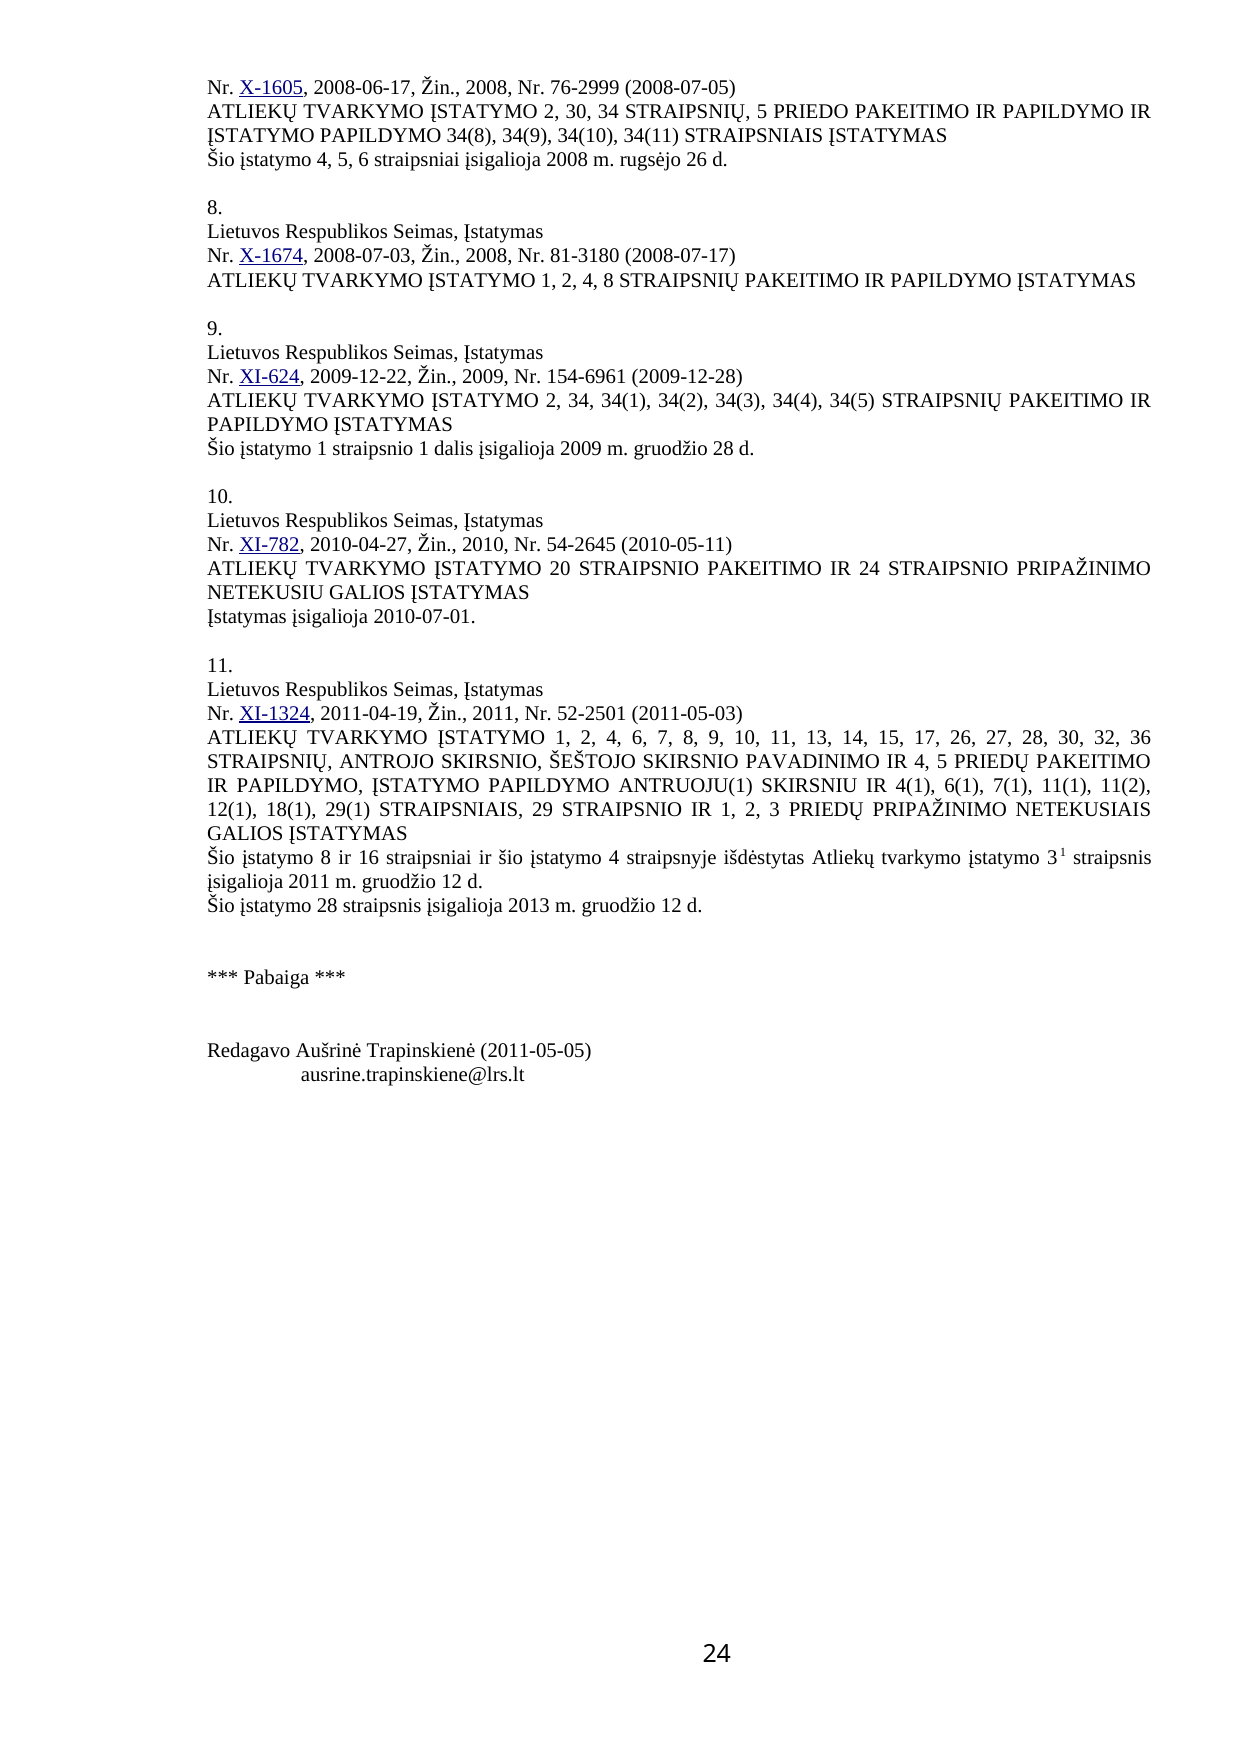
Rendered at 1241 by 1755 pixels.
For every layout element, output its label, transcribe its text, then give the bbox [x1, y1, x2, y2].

text Lietuvos Respublikos Seimas, Įstatymas [207, 677, 1152, 701]
text Šio įstatymo 1 straipsnio 1 dalis įsigalioja 2009 m. gruodžio 28 d. [207, 436, 1152, 460]
text Šio įstatymo 4, 5, 6 straipsniai įsigalioja 2008 m. rugsėjo 26 d. [207, 147, 1152, 171]
text ATLIEKŲ TVARKYMO ĮSTATYMO 1, 2, 4, 6, 7, 8, 9, 10, 11, 13, 14, 15, 17, 26, 27, 28, 30, 32, 36 STRAIPSNIŲ, ANTROJO SKIRSNIO, ŠEŠTOJO SKIRSNIO PAVADINIMO IR 4, 5 PRIEDŲ PAKEITIMO IR PAPILDYMO, ĮSTATYMO PAPILDYMO ANTRUOJU(1) SKIRSNIU IR 4(1), 6(1), 7(1), 11(1), 11(2), 12(1), 18(1), 29(1) STRAIPSNIAIS, 29 STRAIPSNIO IR 1, 2, 3 PRIEDŲ PRIPAŽINIMO NETEKUSIAIS GALIOS ĮSTATYMAS [207, 725, 1152, 845]
text Įstatymas įsigalioja 2010-07-01. [207, 604, 1152, 628]
text 10. [207, 484, 1152, 508]
text *** Pabaiga *** [207, 965, 1152, 989]
text Nr. XI-782, 2010-04-27, Žin., 2010, Nr. 54-2645 (2010-05-11) [207, 532, 1152, 556]
text Šio įstatymo 28 straipsnis įsigalioja 2013 m. gruodžio 12 d. [207, 893, 1152, 917]
text ATLIEKŲ TVARKYMO ĮSTATYMO 1, 2, 4, 8 STRAIPSNIŲ PAKEITIMO IR PAPILDYMO ĮSTATYMAS [207, 267, 1152, 292]
text ATLIEKŲ TVARKYMO ĮSTATYMO 20 STRAIPSNIO PAKEITIMO IR 24 STRAIPSNIO PRIPAŽINIMO NETEKUSIU GALIOS ĮSTATYMAS [207, 556, 1152, 604]
text Nr. X-1605, 2008-06-17, Žin., 2008, Nr. 76-2999 (2008-07-05) [207, 75, 1152, 99]
text ATLIEKŲ TVARKYMO ĮSTATYMO 2, 30, 34 STRAIPSNIŲ, 5 PRIEDO PAKEITIMO IR PAPILDYMO IR ĮSTATYMO PAPILDYMO 34(8), 34(9), 34(10), 34(11) STRAIPSNIAIS ĮSTATYMAS [207, 99, 1152, 147]
text ausrine.trapinskiene@lrs.lt [207, 1062, 1152, 1086]
text 11. [207, 652, 1152, 677]
text 8. [207, 195, 1152, 219]
text Redagavo Aušrinė Trapinskienė (2011-05-05) [207, 1037, 1152, 1062]
text ATLIEKŲ TVARKYMO ĮSTATYMO 2, 34, 34(1), 34(2), 34(3), 34(4), 34(5) STRAIPSNIŲ PAKEITIMO IR PAPILDYMO ĮSTATYMAS [207, 388, 1152, 436]
text Nr. X-1674, 2008-07-03, Žin., 2008, Nr. 81-3180 (2008-07-17) [207, 243, 1152, 267]
text Lietuvos Respublikos Seimas, Įstatymas [207, 340, 1152, 364]
text Šio įstatymo 8 ir 16 straipsniai ir šio įstatymo 4 straipsnyje išdėstytas Atliekų tvarkymo įstatymo 31 straipsnis įsigalioja 2011 m. gruodžio 12 d. [207, 845, 1152, 893]
text Nr. XI-1324, 2011-04-19, Žin., 2011, Nr. 52-2501 (2011-05-03) [207, 701, 1152, 725]
text Nr. XI-624, 2009-12-22, Žin., 2009, Nr. 154-6961 (2009-12-28) [207, 364, 1152, 388]
text Lietuvos Respublikos Seimas, Įstatymas [207, 219, 1152, 243]
text 9. [207, 316, 1152, 340]
text Lietuvos Respublikos Seimas, Įstatymas [207, 508, 1152, 532]
